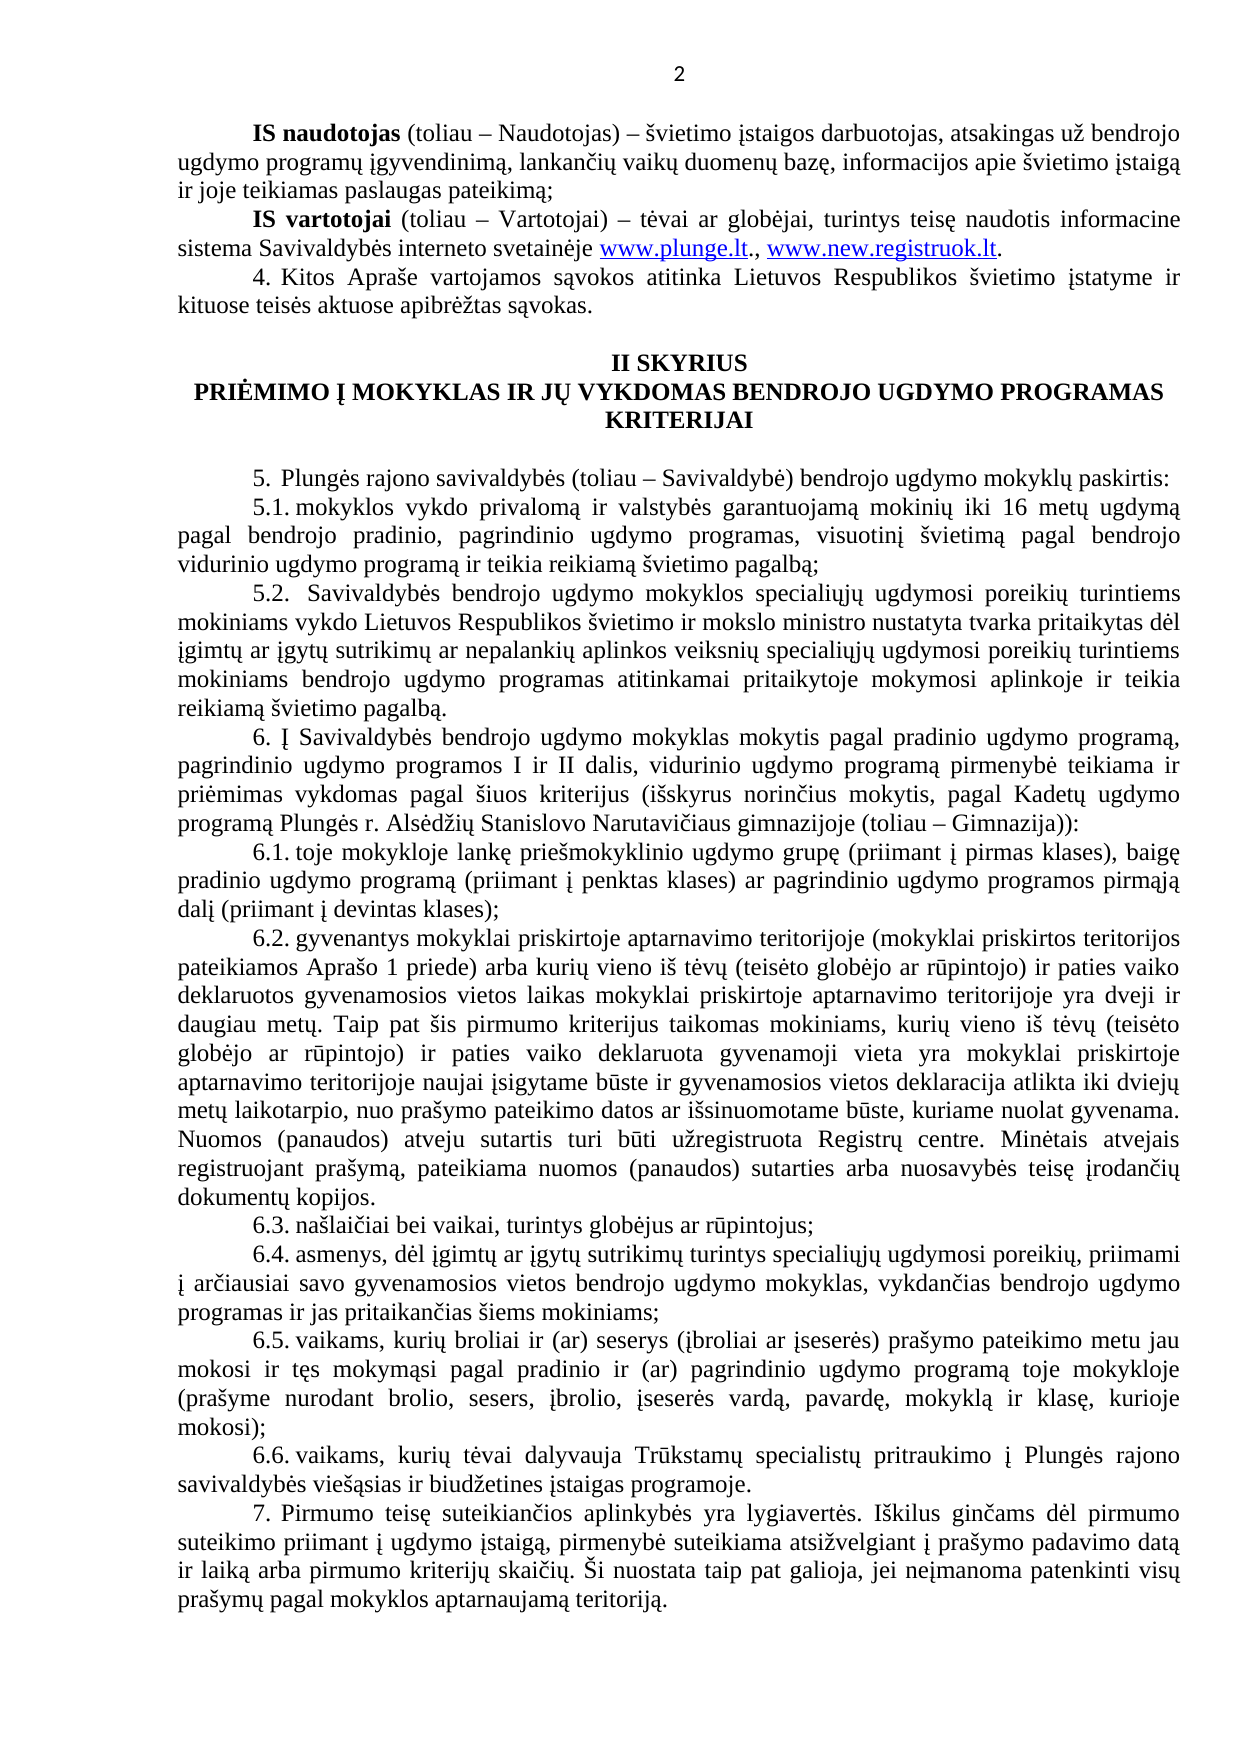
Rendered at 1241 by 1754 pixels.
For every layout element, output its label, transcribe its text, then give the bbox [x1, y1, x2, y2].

text II SKYRIUS [177, 348, 1181, 377]
text 6.2. gyvenantys mokyklai priskirtoje aptarnavimo teritorijoje (mokyklai priskirtos teritorijos pateikiamos Aprašo 1 priede) arba kurių vieno iš tėvų (teisėto globėjo ar rūpintojo) ir paties vaiko deklaruotos gyvenamosios vietos laikas mokyklai priskirtoje aptarnavimo teritorijoje yra dveji ir daugiau metų. Taip pat šis pirmumo kriterijus taikomas mokiniams, kurių vieno iš tėvų (teisėto globėjo ar rūpintojo) ir paties vaiko deklaruota gyvenamoji vieta yra mokyklai priskirtoje aptarnavimo teritorijoje naujai įsigytame būste ir gyvenamosios vietos deklaracija atlikta iki dviejų metų laikotarpio, nuo prašymo pateikimo datos ar išsinuomotame būste, kuriame nuolat gyvenama. Nuomos (panaudos) atveju sutartis turi būti užregistruota Registrų centre. Minėtais atvejais registruojant prašymą, pateikiama nuomos (panaudos) sutarties arba nuosavybės teisę įrodančių dokumentų kopijos. [177, 923, 1181, 1211]
text 4. Kitos Apraše vartojamos sąvokos atitinka Lietuvos Respublikos švietimo įstatyme ir kituose teisės aktuose apibrėžtas sąvokas. [177, 262, 1181, 319]
text 7. Pirmumo teisę suteikiančios aplinkybės yra lygiavertės. Iškilus ginčams dėl pirmumo suteikimo priimant į ugdymo įstaigą, pirmenybė suteikiama atsižvelgiant į prašymo padavimo datą ir laiką arba pirmumo kriterijų skaičių. Ši nuostata taip pat galioja, jei neįmanoma patenkinti visų prašymų pagal mokyklos aptarnaujamą teritoriją. [177, 1498, 1181, 1613]
text IS vartotojai (toliau – Vartotojai) – tėvai ar globėjai, turintys teisę naudotis informacine sistema Savivaldybės interneto svetainėje www.plunge.lt., www.new.registruok.lt. [177, 204, 1181, 262]
text 6.6. vaikams, kurių tėvai dalyvauja Trūkstamų specialistų pritraukimo į Plungės rajono savivaldybės viešąsias ir biudžetines įstaigas programoje. [177, 1441, 1181, 1498]
text 5.2. Savivaldybės bendrojo ugdymo mokyklos specialiųjų ugdymosi poreikių turintiems mokiniams vykdo Lietuvos Respublikos švietimo ir mokslo ministro nustatyta tvarka pritaikytas dėl įgimtų ar įgytų sutrikimų ar nepalankių aplinkos veiksnių specialiųjų ugdymosi poreikių turintiems mokiniams bendrojo ugdymo programas atitinkamai pritaikytoje mokymosi aplinkoje ir teikia reikiamą švietimo pagalbą. [177, 578, 1181, 722]
text 6.1. toje mokykloje lankę priešmokyklinio ugdymo grupę (priimant į pirmas klases), baigę pradinio ugdymo programą (priimant į penktas klases) ar pagrindinio ugdymo programos pirmąją dalį (priimant į devintas klases); [177, 837, 1181, 923]
text 6.3. našlaičiai bei vaikai, turintys globėjus ar rūpintojus; [177, 1211, 1181, 1239]
text 6.5. vaikams, kurių broliai ir (ar) seserys (įbroliai ar įseserės) prašymo pateikimo metu jau mokosi ir tęs mokymąsi pagal pradinio ir (ar) pagrindinio ugdymo programą toje mokykloje (prašyme nurodant brolio, sesers, įbrolio, įseserės vardą, pavardę, mokyklą ir klasę, kurioje mokosi); [177, 1326, 1181, 1441]
text 6.4. asmenys, dėl įgimtų ar įgytų sutrikimų turintys specialiųjų ugdymosi poreikių, priimami į arčiausiai savo gyvenamosios vietos bendrojo ugdymo mokyklas, vykdančias bendrojo ugdymo programas ir jas pritaikančias šiems mokiniams; [177, 1239, 1181, 1326]
text PRIĖMIMO Į MOKYKLAS IR JŲ VYKDOMAS BENDROJO UGDYMO PROGRAMAS KRITERIJAI [177, 377, 1181, 434]
text IS naudotojas (toliau – Naudotojas) – švietimo įstaigos darbuotojas, atsakingas už bendrojo ugdymo programų įgyvendinimą, lankančių vaikų duomenų bazę, informacijos apie švietimo įstaigą ir joje teikiamas paslaugas pateikimą; [177, 118, 1181, 204]
text 5.1. mokyklos vykdo privalomą ir valstybės garantuojamą mokinių iki 16 metų ugdymą pagal bendrojo pradinio, pagrindinio ugdymo programas, visuotinį švietimą pagal bendrojo vidurinio ugdymo programą ir teikia reikiamą švietimo pagalbą; [177, 492, 1181, 578]
text 5. Plungės rajono savivaldybės (toliau – Savivaldybė) bendrojo ugdymo mokyklų paskirtis: [177, 463, 1181, 492]
text 6. Į Savivaldybės bendrojo ugdymo mokyklas mokytis pagal pradinio ugdymo programą, pagrindinio ugdymo programos I ir II dalis, vidurinio ugdymo programą pirmenybė teikiama ir priėmimas vykdomas pagal šiuos kriterijus (išskyrus norinčius mokytis, pagal Kadetų ugdymo programą Plungės r. Alsėdžių Stanislovo Narutavičiaus gimnazijoje (toliau – Gimnazija)): [177, 722, 1181, 837]
